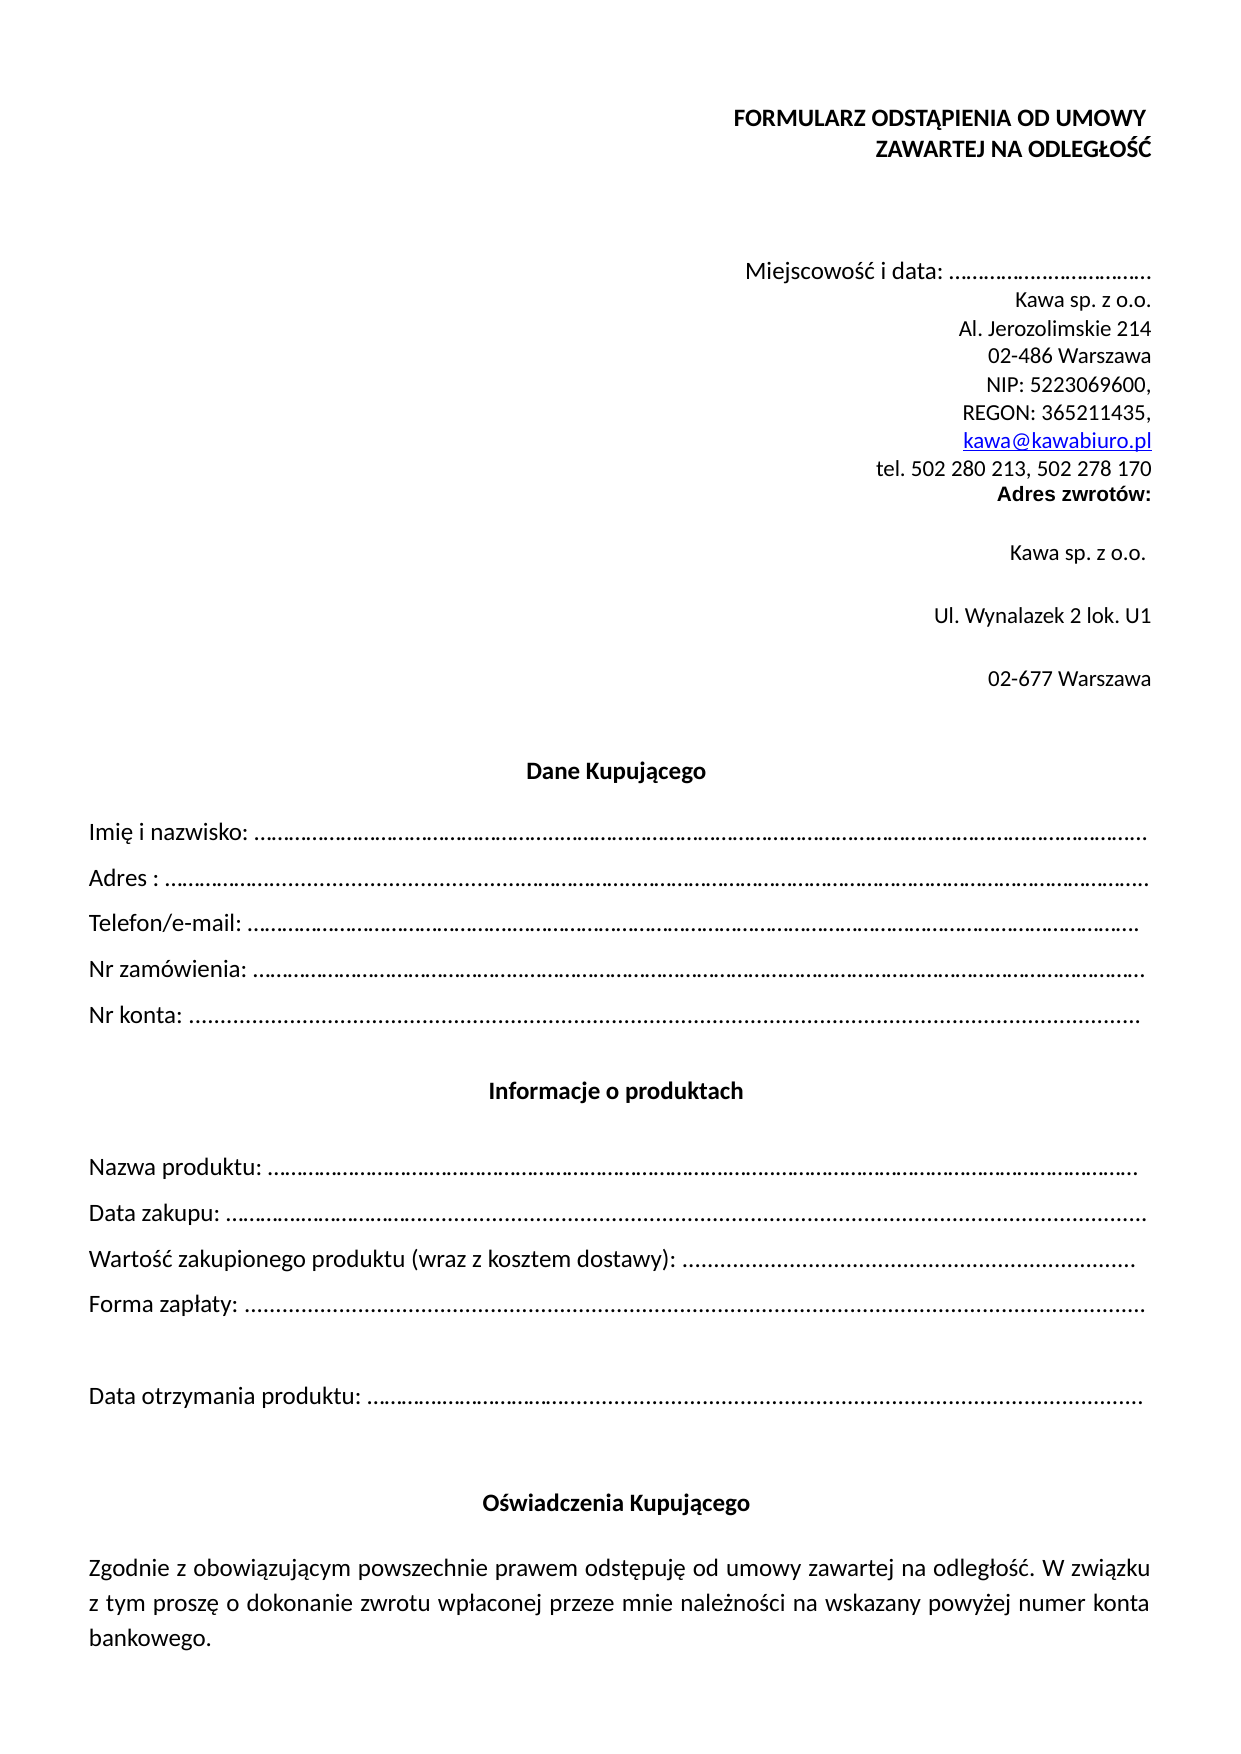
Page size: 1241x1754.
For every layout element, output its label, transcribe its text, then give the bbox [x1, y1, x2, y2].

list Al. Jerozolimskie 214 [164, 314, 1152, 342]
text Data otrzymania produktu: ………….…………………............................................................................................ [89, 1380, 1152, 1411]
text Adres : ………………........................................………………..…………………………………………………………………………….. [89, 862, 1152, 892]
text Zgodnie z obowiązującym powszechnie prawem odstępuję od umowy zawartej na odległość. W związku z tym proszę o dokonanie zwrotu wpłaconej przeze mnie należności na wskazany powyżej numer konta bankowego. [89, 1552, 1152, 1653]
list Ul. Wynalazek 2 lok. U1 [89, 601, 1152, 629]
text Nazwa produktu: ……………………….…………………………………………….……..……………………………………………………… [89, 1151, 1152, 1182]
table_header Informacje o produktach [78, 1075, 1155, 1106]
text Nr konta: ....................................................................................................................................................... [89, 999, 1152, 1029]
list NIP: 5223069600, [164, 370, 1152, 398]
table_header Dane Kupującego [78, 755, 1155, 786]
list 02-486 Warszawa [164, 342, 1152, 370]
list REGON: 365211435, [164, 398, 1152, 426]
list Kawa sp. z o.o. [164, 286, 1152, 314]
text FORMULARZ ODSTĄPIENIA OD UMOWY ZAWARTEJ NA ODLEGŁOŚĆ [89, 102, 1152, 163]
text Nr zamówienia: ………………………………………..……………………………………………………………………………………………… [89, 953, 1152, 984]
text Telefon/e-mail: ……………………………………….………………………………………………………………………………………………. [89, 907, 1152, 938]
text Data zakupu: ………….…………………................................................................................................................... [89, 1197, 1152, 1228]
list tel. 502 280 213, 502 278 170 [164, 454, 1152, 482]
table_header Oświadczenia Kupującego [78, 1487, 1155, 1517]
list 02-677 Warszawa [89, 664, 1152, 692]
text Wartość zakupionego produktu (wraz z kosztem dostawy): ........................................................................ [89, 1243, 1152, 1273]
list kawa@kawabiuro.pl [164, 426, 1152, 454]
text Forma zapłaty: ............................................................................................................................................... [89, 1289, 1152, 1319]
list Adres zwrotów: [89, 482, 1152, 506]
list Kawa sp. z o.o. [89, 538, 1152, 567]
text Imię i nazwisko: ……………………………………………..………………………………………………………………………………………... [89, 816, 1152, 847]
text Miejscowość i data: ……………..……………… [89, 255, 1152, 286]
